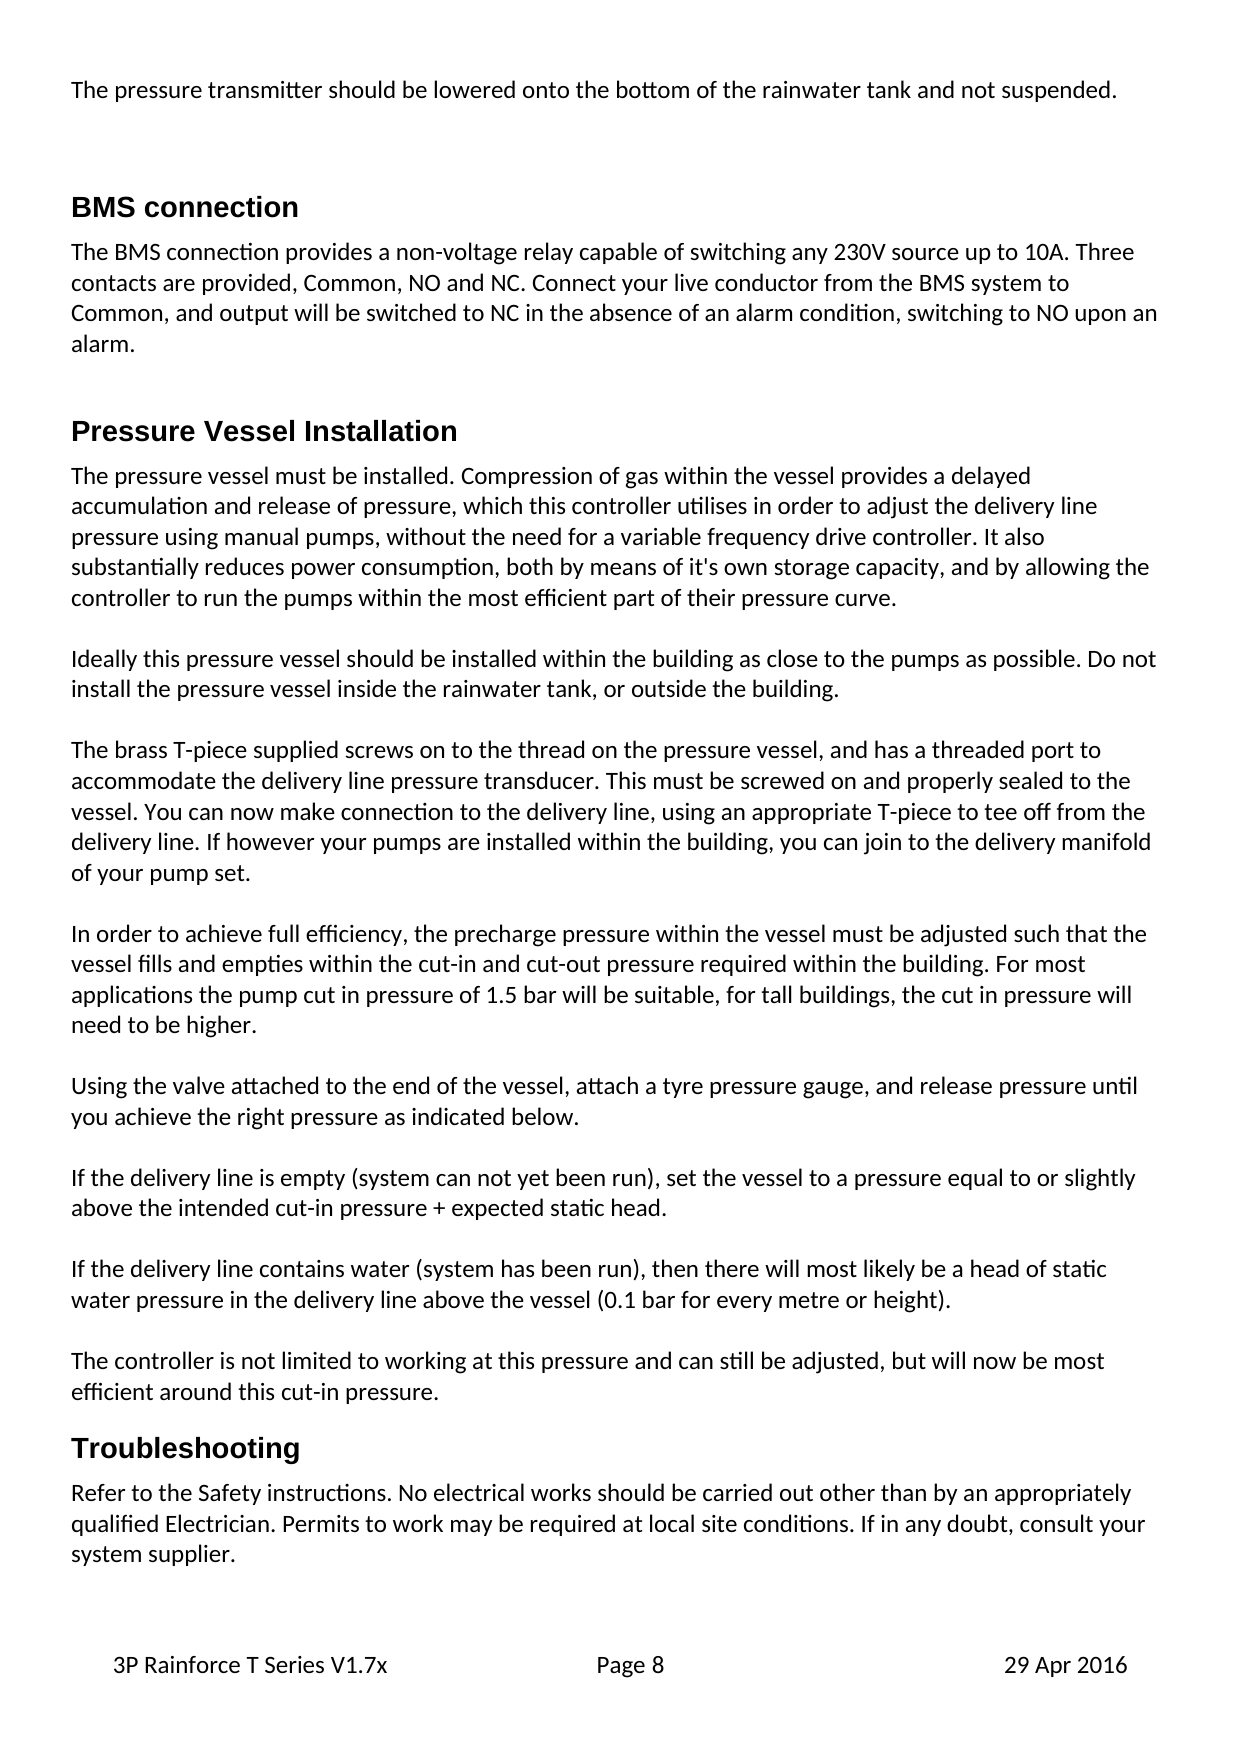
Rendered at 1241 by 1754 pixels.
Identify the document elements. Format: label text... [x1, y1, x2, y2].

text The pressure transmitter should be lowered onto the bottom of the rainwater tank and not suspended. [71, 74, 1169, 104]
text The BMS connection provides a non-voltage relay capable of switching any 230V source up to 10A. Three contacts are provided, Common, NO and NC. Connect your live conductor from the BMS system to Common, and output will be switched to NC in the absence of an alarm condition, switching to NO upon an alarm. [71, 236, 1169, 358]
text If the delivery line contains water (system has been run), then there will most likely be a head of static water pressure in the delivery line above the vessel (0.1 bar for every metre or height). [71, 1253, 1169, 1314]
text The controller is not limited to working at this pressure and can still be adjusted, but will now be most efficient around this cut-in pressure. [71, 1345, 1169, 1406]
text The brass T-piece supplied screws on to the thread on the pressure vessel, and has a threaded port to accommodate the delivery line pressure transducer. This must be screwed on and properly sealed to the vessel. You can now make connection to the delivery line, using an appropriate T-piece to tee off from the delivery line. If however your pumps are installed within the building, you can join to the delivery manifold of your pump set. [71, 735, 1169, 887]
subtitle Troubleshooting [71, 1431, 1169, 1465]
text Using the valve attached to the end of the vessel, attach a tyre pressure gauge, and release pressure until you achieve the right pressure as indicated below. [71, 1070, 1169, 1131]
text If the delivery line is empty (system can not yet been run), set the vessel to a pressure equal to or slightly above the intended cut-in pressure + expected static head. [71, 1162, 1169, 1223]
subtitle Pressure Vessel Installation [71, 414, 1169, 447]
text The pressure vessel must be installed. Compression of gas within the vessel provides a delayed accumulation and release of pressure, which this controller utilises in order to adjust the delivery line pressure using manual pumps, without the need for a variable frequency drive controller. It also substantially reduces power consumption, both by means of it's own storage capacity, and by allowing the controller to run the pumps within the most efficient part of their pressure curve. [71, 460, 1169, 613]
text Ideally this pressure vessel should be installed within the building as close to the pumps as possible. Do not install the pressure vessel inside the rainwater tank, or outside the building. [71, 643, 1169, 704]
subtitle BMS connection [71, 190, 1169, 224]
text In order to achieve full efficiency, the precharge pressure within the vessel must be adjusted such that the vessel fills and empties within the cut-in and cut-out pressure required within the building. For most applications the pump cut in pressure of 1.5 bar will be suitable, for tall buildings, the cut in pressure will need to be higher. [71, 918, 1169, 1040]
text Refer to the Safety instructions. No electrical works should be carried out other than by an appropriately qualified Electrician. Permits to work may be required at local site conditions. If in any doubt, consult your system supplier. [71, 1477, 1169, 1569]
